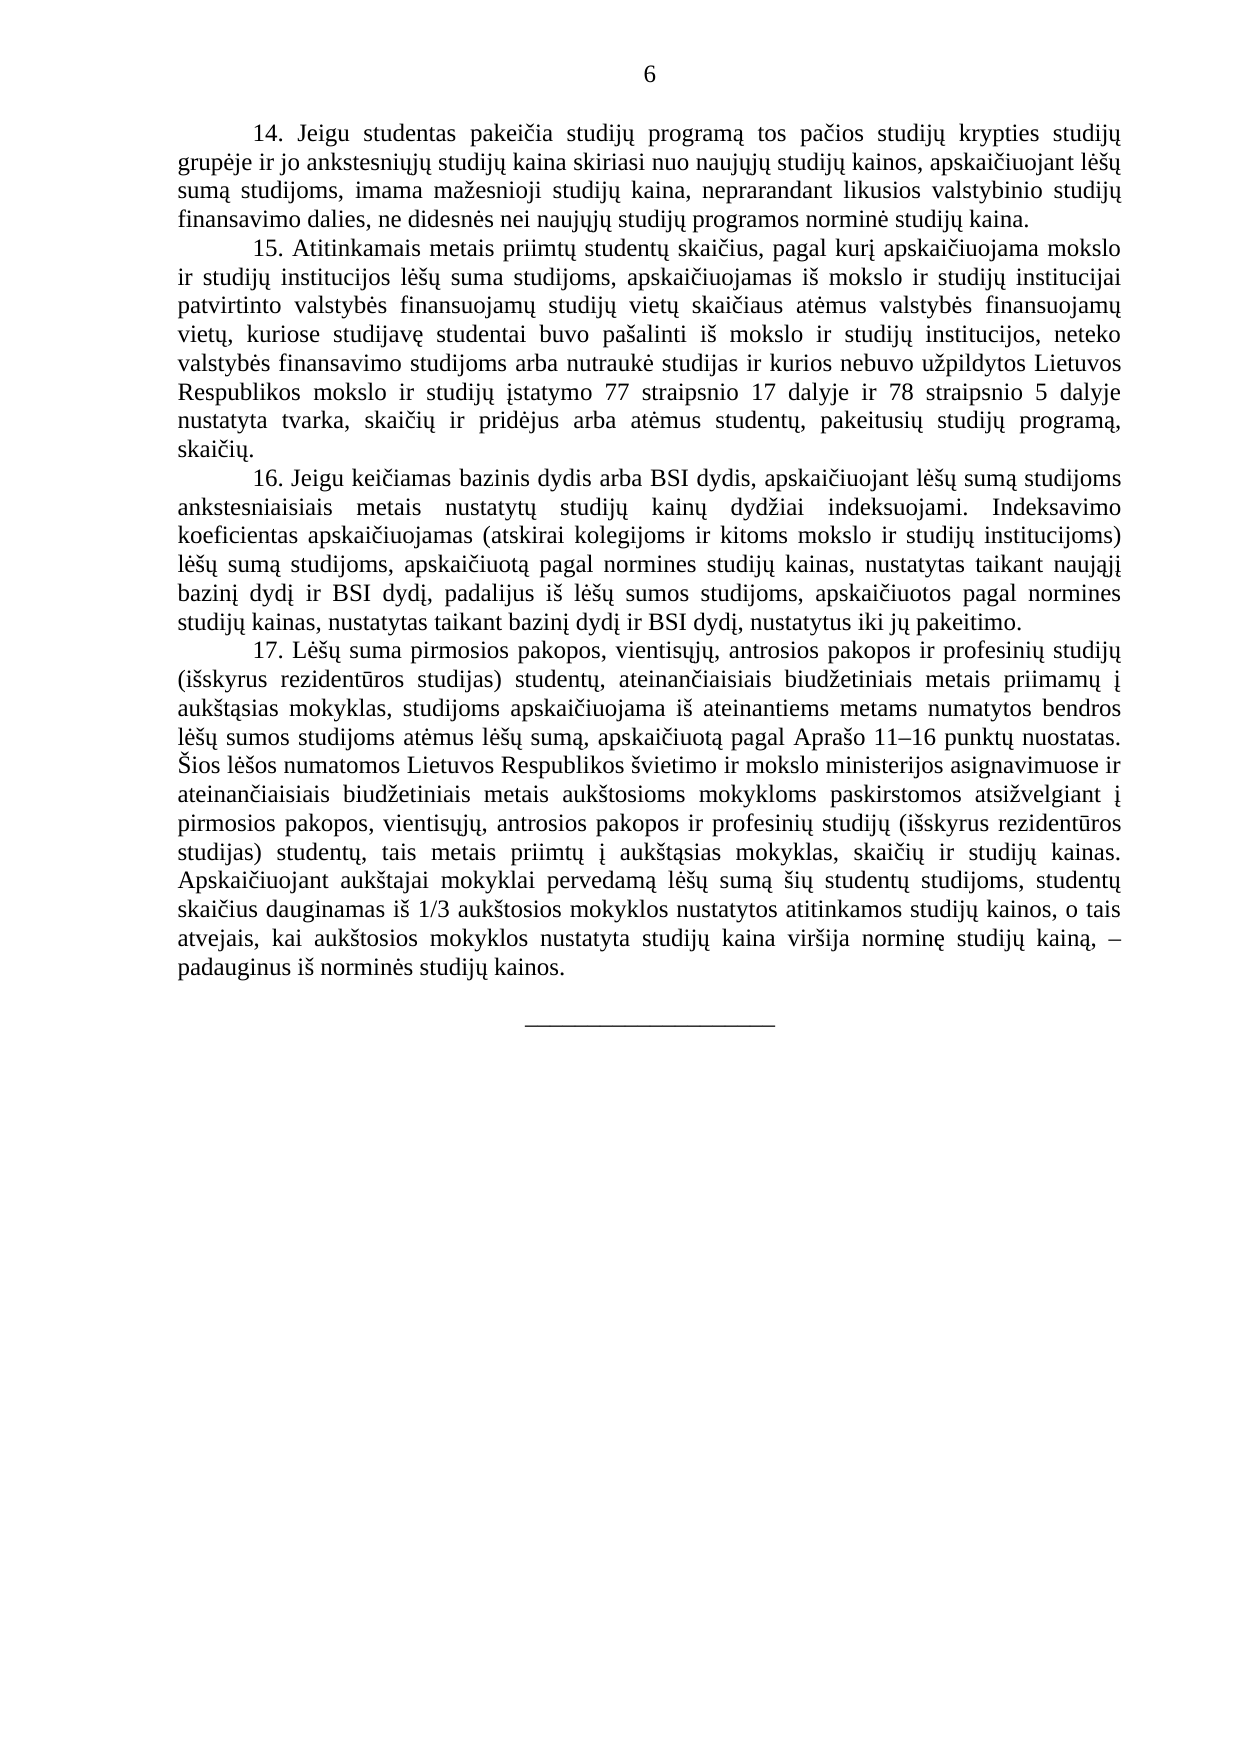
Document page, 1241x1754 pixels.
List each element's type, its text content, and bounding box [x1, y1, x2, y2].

text 14. Jeigu studentas pakeičia studijų programą tos pačios studijų krypties studijų grupėje ir jo ankstesniųjų studijų kaina skiriasi nuo naujųjų studijų kainos, apskaičiuojant lėšų sumą studijoms, imama mažesnioji studijų kaina, neprarandant likusios valstybinio studijų finansavimo dalies, ne didesnės nei naujųjų studijų programos norminė studijų kaina. [177, 118, 1122, 233]
text 16. Jeigu keičiamas bazinis dydis arba BSI dydis, apskaičiuojant lėšų sumą studijoms ankstesniaisiais metais nustatytų studijų kainų dydžiai indeksuojami. Indeksavimo koeficientas apskaičiuojamas (atskirai kolegijoms ir kitoms mokslo ir studijų institucijoms) lėšų sumą studijoms, apskaičiuotą pagal normines studijų kainas, nustatytas taikant naująjį bazinį dydį ir BSI dydį, padalijus iš lėšų sumos studijoms, apskaičiuotos pagal normines studijų kainas, nustatytas taikant bazinį dydį ir BSI dydį, nustatytus iki jų pakeitimo. [177, 463, 1122, 636]
text 15. Atitinkamais metais priimtų studentų skaičius, pagal kurį apskaičiuojama mokslo ir studijų institucijos lėšų suma studijoms, apskaičiuojamas iš mokslo ir studijų institucijai patvirtinto valstybės finansuojamų studijų vietų skaičiaus atėmus valstybės finansuojamų vietų, kuriose studijavę studentai buvo pašalinti iš mokslo ir studijų institucijos, neteko valstybės finansavimo studijoms arba nutraukė studijas ir kurios nebuvo užpildytos Lietuvos Respublikos mokslo ir studijų įstatymo 77 straipsnio 17 dalyje ir 78 straipsnio 5 dalyje nustatyta tvarka, skaičių ir pridėjus arba atėmus studentų, pakeitusių studijų programą, skaičių. [177, 233, 1122, 463]
text 17. Lėšų suma pirmosios pakopos, vientisųjų, antrosios pakopos ir profesinių studijų (išskyrus rezidentūros studijas) studentų, ateinančiaisiais biudžetiniais metais priimamų į aukštąsias mokyklas, studijoms apskaičiuojama iš ateinantiems metams numatytos bendros lėšų sumos studijoms atėmus lėšų sumą, apskaičiuotą pagal Aprašo 11–16 punktų nuostatas. Šios lėšos numatomos Lietuvos Respublikos švietimo ir mokslo ministerijos asignavimuose ir ateinančiaisiais biudžetiniais metais aukštosioms mokykloms paskirstomos atsižvelgiant į pirmosios pakopos, vientisųjų, antrosios pakopos ir profesinių studijų (išskyrus rezidentūros studijas) studentų, tais metais priimtų į aukštąsias mokyklas, skaičių ir studijų kainas. Apskaičiuojant aukštajai mokyklai pervedamą lėšų sumą šių studentų studijoms, studentų skaičius dauginamas iš 1/3 aukštosios mokyklos nustatytos atitinkamos studijų kainos, o tais atvejais, kai aukštosios mokyklos nustatyta studijų kaina viršija norminę studijų kainą, – padauginus iš norminės studijų kainos. [177, 636, 1122, 981]
text –––––––––––––––––––– [177, 1009, 1122, 1038]
